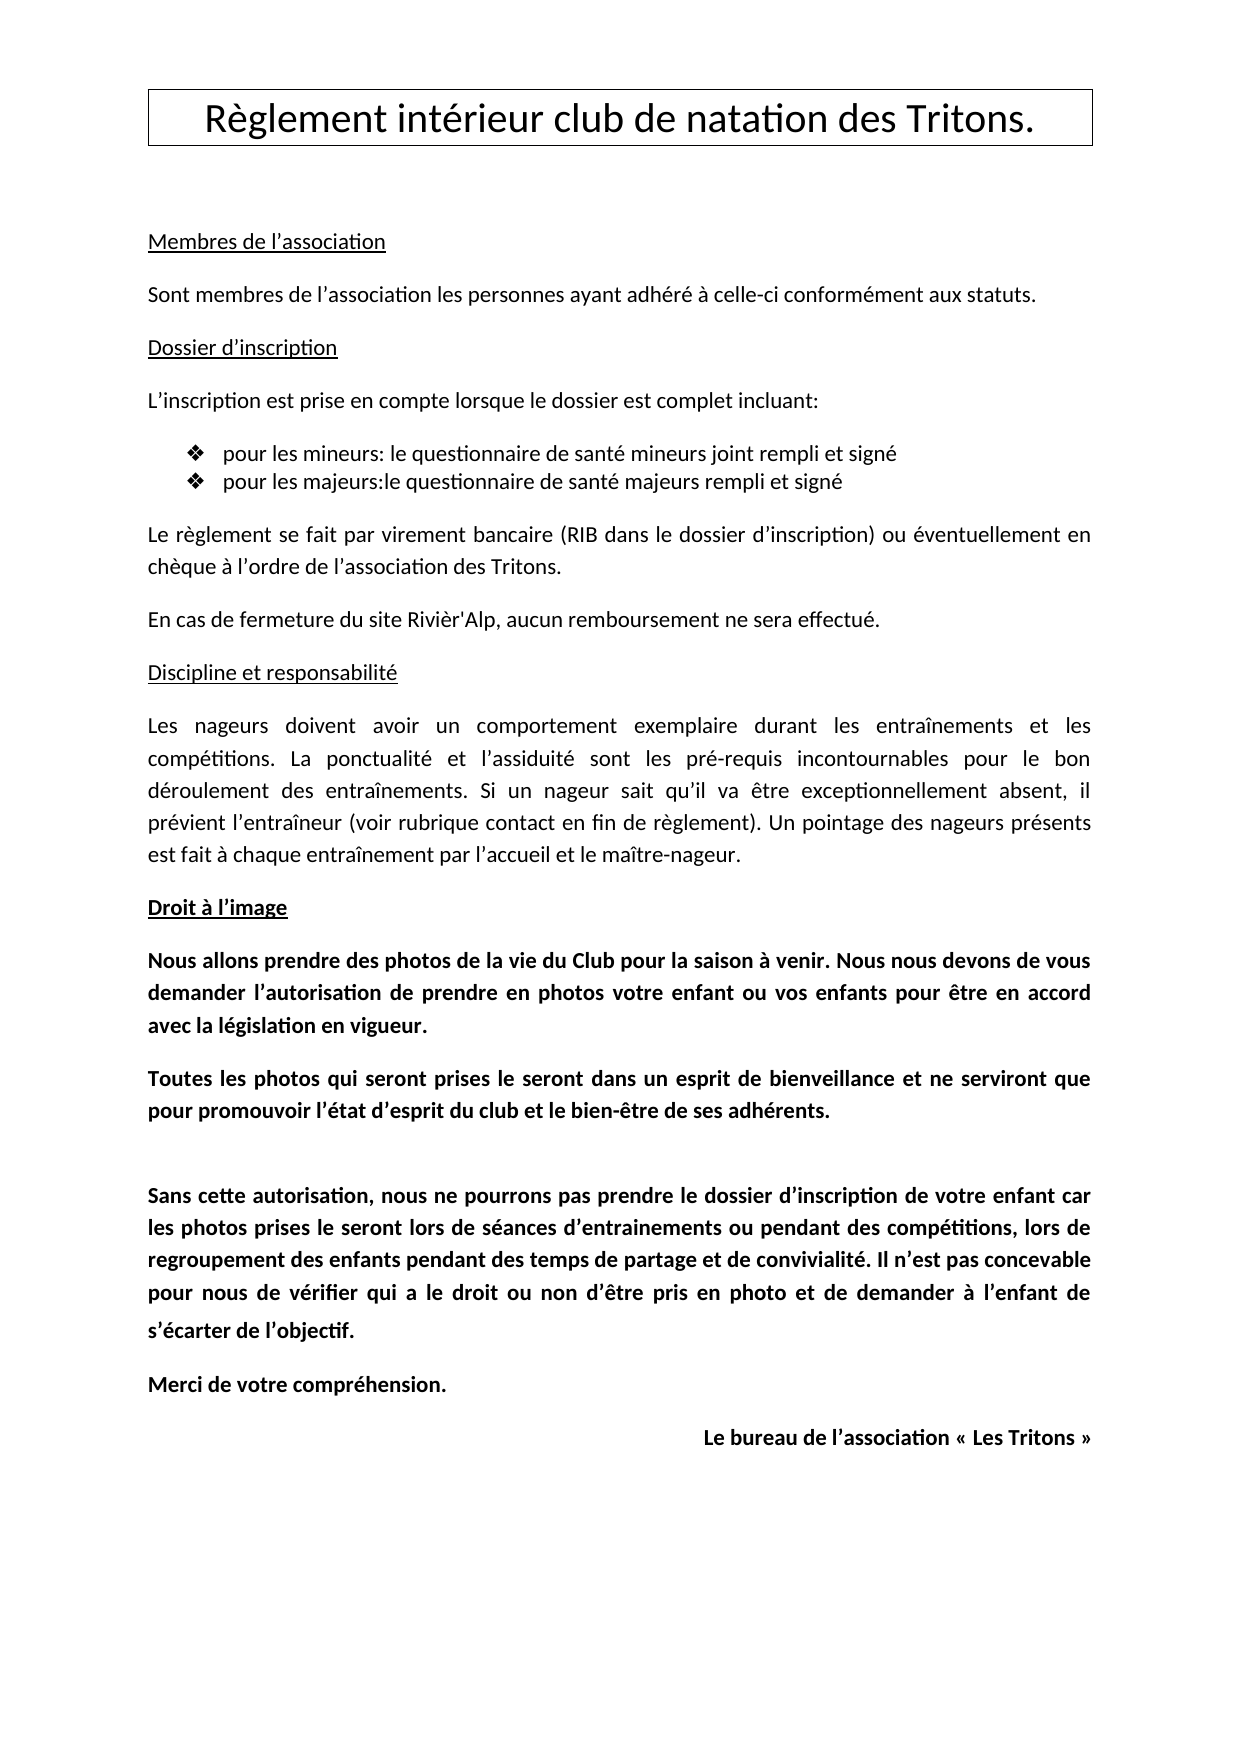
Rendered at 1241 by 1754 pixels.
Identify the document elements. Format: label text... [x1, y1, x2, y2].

text Sans cette autorisation, nous ne pourrons pas prendre le dossier d’inscription de votre enfant car les photos prises le seront lors de séances d’entrainements ou pendant des compétitions, lors de regroupement des enfants pendant des temps de partage et de convivialité. Il n’est pas concevable pour nous de vérifier qui a le droit ou non d’être pris en photo et de demander à l’enfant de s’écarter de l’objectif. [148, 1149, 1093, 1344]
text Nous allons prendre des photos de la vie du Club pour la saison à venir. Nous nous devons de vous demander l’autorisation de prendre en photos votre enfant ou vos enfants pour être en accord avec la législation en vigueur. [148, 946, 1093, 1039]
text Le bureau de l’association « Les Tritons » [148, 1423, 1093, 1451]
text En cas de fermeture du site Rivièr'Alp, aucun remboursement ne sera effectué. [148, 606, 1093, 633]
list pour les majeurs:le questionnaire de santé majeurs rempli et signé [185, 467, 1093, 495]
text Les nageurs doivent avoir un comportement exemplaire durant les entraînements et les compétitions. La ponctualité et l’assiduité sont les pré-requis incontournables pour le bon déroulement des entraînements. Si un nageur sait qu’il va être exceptionnellement absent, il prévient l’entraîneur (voir rubrique contact en fin de règlement). Un pointage des nageurs présents est fait à chaque entraînement par l’accueil et le maître-nageur. [148, 712, 1093, 868]
text Dossier d’inscription [148, 333, 1093, 361]
text Sont membres de l’association les personnes ayant adhéré à celle-ci conformément aux statuts. [148, 280, 1093, 308]
text Règlement intérieur club de natation des Tritons. [149, 90, 1092, 145]
text Membres de l’association [148, 227, 1093, 255]
text Discipline et responsabilité [148, 658, 1093, 687]
list pour les mineurs: le questionnaire de santé mineurs joint rempli et signé [185, 439, 1093, 467]
text Merci de votre compréhension. [148, 1370, 1093, 1398]
text Toutes les photos qui seront prises le seront dans un esprit de bienveillance et ne serviront que pour promouvoir l’état d’esprit du club et le bien-être de ses adhérents. [148, 1064, 1093, 1124]
text L’inscription est prise en compte lorsque le dossier est complet incluant: [148, 386, 1093, 414]
text Le règlement se fait par virement bancaire (RIB dans le dossier d’inscription) ou éventuellement en chèque à l’ordre de l’association des Tritons. [148, 520, 1093, 581]
text Droit à l’image [148, 893, 1093, 921]
